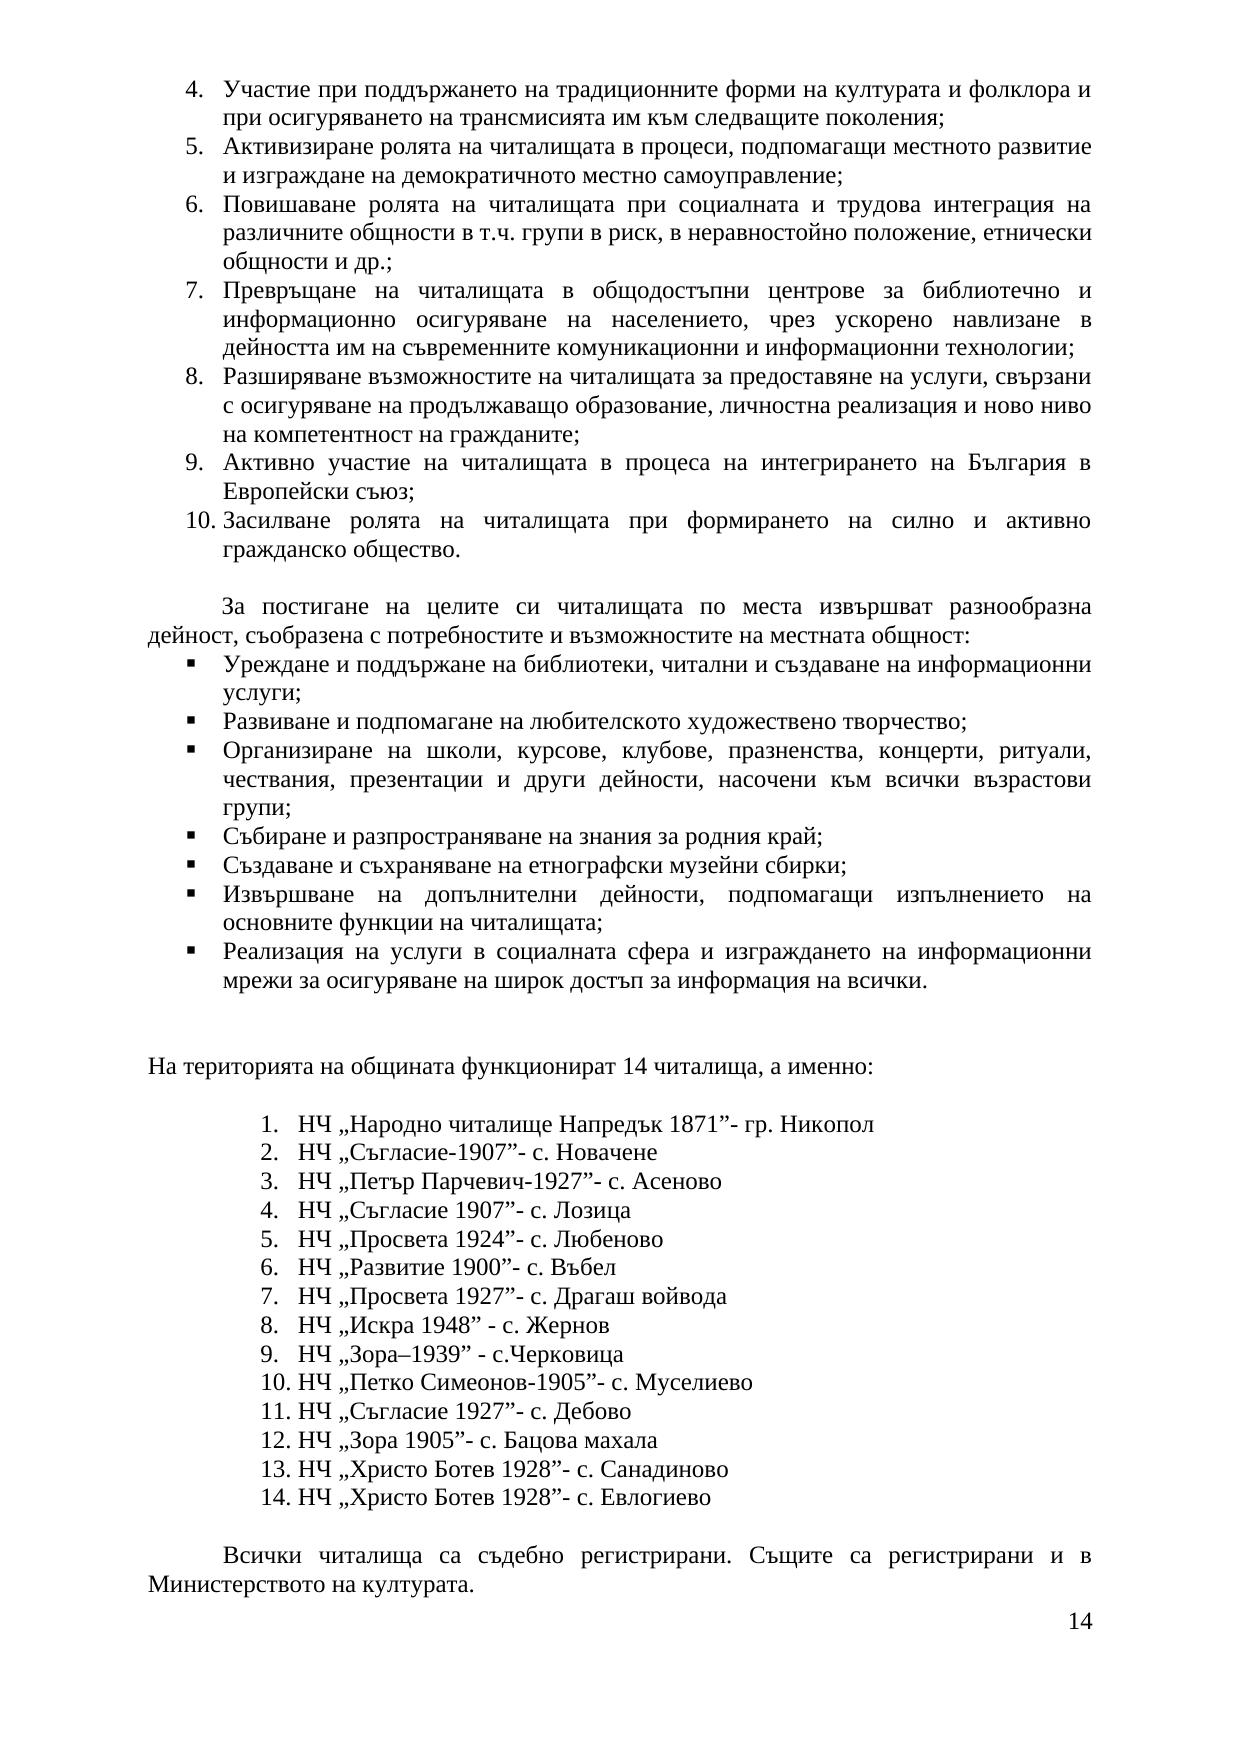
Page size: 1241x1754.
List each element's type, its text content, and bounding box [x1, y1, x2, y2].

list НЧ „Народно читалище Напредък 1871”- гр. Никопол [260, 1109, 1093, 1137]
list Активизиране ролята на читалищата в процеси, подпомагащи местното развитие и изграждане на демократичното местно самоуправление; [185, 131, 1093, 189]
list Развиване и подпомагане на любителското художествено творчество; [185, 706, 1093, 735]
list НЧ „Съгласие 1907”- с. Лозица [260, 1195, 1093, 1224]
list НЧ „Съгласие-1907”- с. Новачене [260, 1137, 1093, 1166]
list НЧ „Петко Симеонов-1905”- с. Муселиево [260, 1367, 1093, 1396]
list Събиране и разпространяване на знания за родния край; [185, 821, 1093, 850]
list Организиране на школи, курсове, клубове, празненства, концерти, ритуали, чествания, презентации и други дейности, насочени към всички възрастови групи; [185, 735, 1093, 821]
list Реализация на услуги в социалната сфера и изграждането на информационни мрежи за осигуряване на широк достъп за информация на всички. [185, 936, 1093, 994]
list Повишаване ролята на читалищата при социалната и трудова интеграция на различните общности в т.ч. групи в риск, в неравностойно положение, етнически общности и др.; [185, 189, 1093, 275]
list НЧ „Искра 1948” - с. Жернов [260, 1310, 1093, 1339]
text На територията на общината функционират 14 читалища, а именно: [148, 1051, 1093, 1080]
list Уреждане и поддържане на библиотеки, читални и създаване на информационни услуги; [185, 649, 1093, 706]
list НЧ „Христо Ботев 1928”- с. Евлогиево [260, 1482, 1093, 1511]
list НЧ „Петър Парчевич-1927”- с. Асеново [260, 1166, 1093, 1195]
text Всички читалища са съдебно регистрирани. Същите са регистрирани и в Министерството на културата. [148, 1540, 1093, 1597]
text За постигане на целите си читалищата по места извършват разнообразна дейност, съобразена с потребностите и възможностите на местната общност: [148, 591, 1093, 649]
list Създаване и съхраняване на етнографски музейни сбирки; [185, 850, 1093, 879]
list Разширяване възможностите на читалищата за предоставяне на услуги, свързани с осигуряване на продължаващо образование, личностна реализация и ново ниво на компетентност на гражданите; [185, 361, 1093, 447]
list НЧ „Развитие 1900”- с. Въбел [260, 1252, 1093, 1281]
list НЧ „Просвета 1924”- с. Любеново [260, 1224, 1093, 1252]
list НЧ „Зора–1939” - с.Черковица [260, 1339, 1093, 1367]
list Засилване ролята на читалищата при формирането на силно и активно гражданско общество. [185, 505, 1093, 562]
list НЧ „Христо Ботев 1928”- с. Санадиново [260, 1454, 1093, 1482]
list НЧ „Съгласие 1927”- с. Дебово [260, 1396, 1093, 1425]
list Извършване на допълнителни дейности, подпомагащи изпълнението на основните функции на читалищата; [185, 879, 1093, 936]
list Превръщане на читалищата в общодостъпни центрове за библиотечно и информационно осигуряване на населението, чрез ускорено навлизане в дейността им на съвременните комуникационни и информационни технологии; [185, 275, 1093, 361]
list НЧ „Просвета 1927”- с. Драгаш войвода [260, 1281, 1093, 1310]
list НЧ „Зора 1905”- с. Бацова махала [260, 1425, 1093, 1454]
list Участие при поддържането на традиционните форми на културата и фолклора и при осигуряването на трансмисията им към следващите поколения; [185, 74, 1093, 131]
list Активно участие на читалищата в процеса на интегрирането на България в Европейски съюз; [185, 447, 1093, 505]
